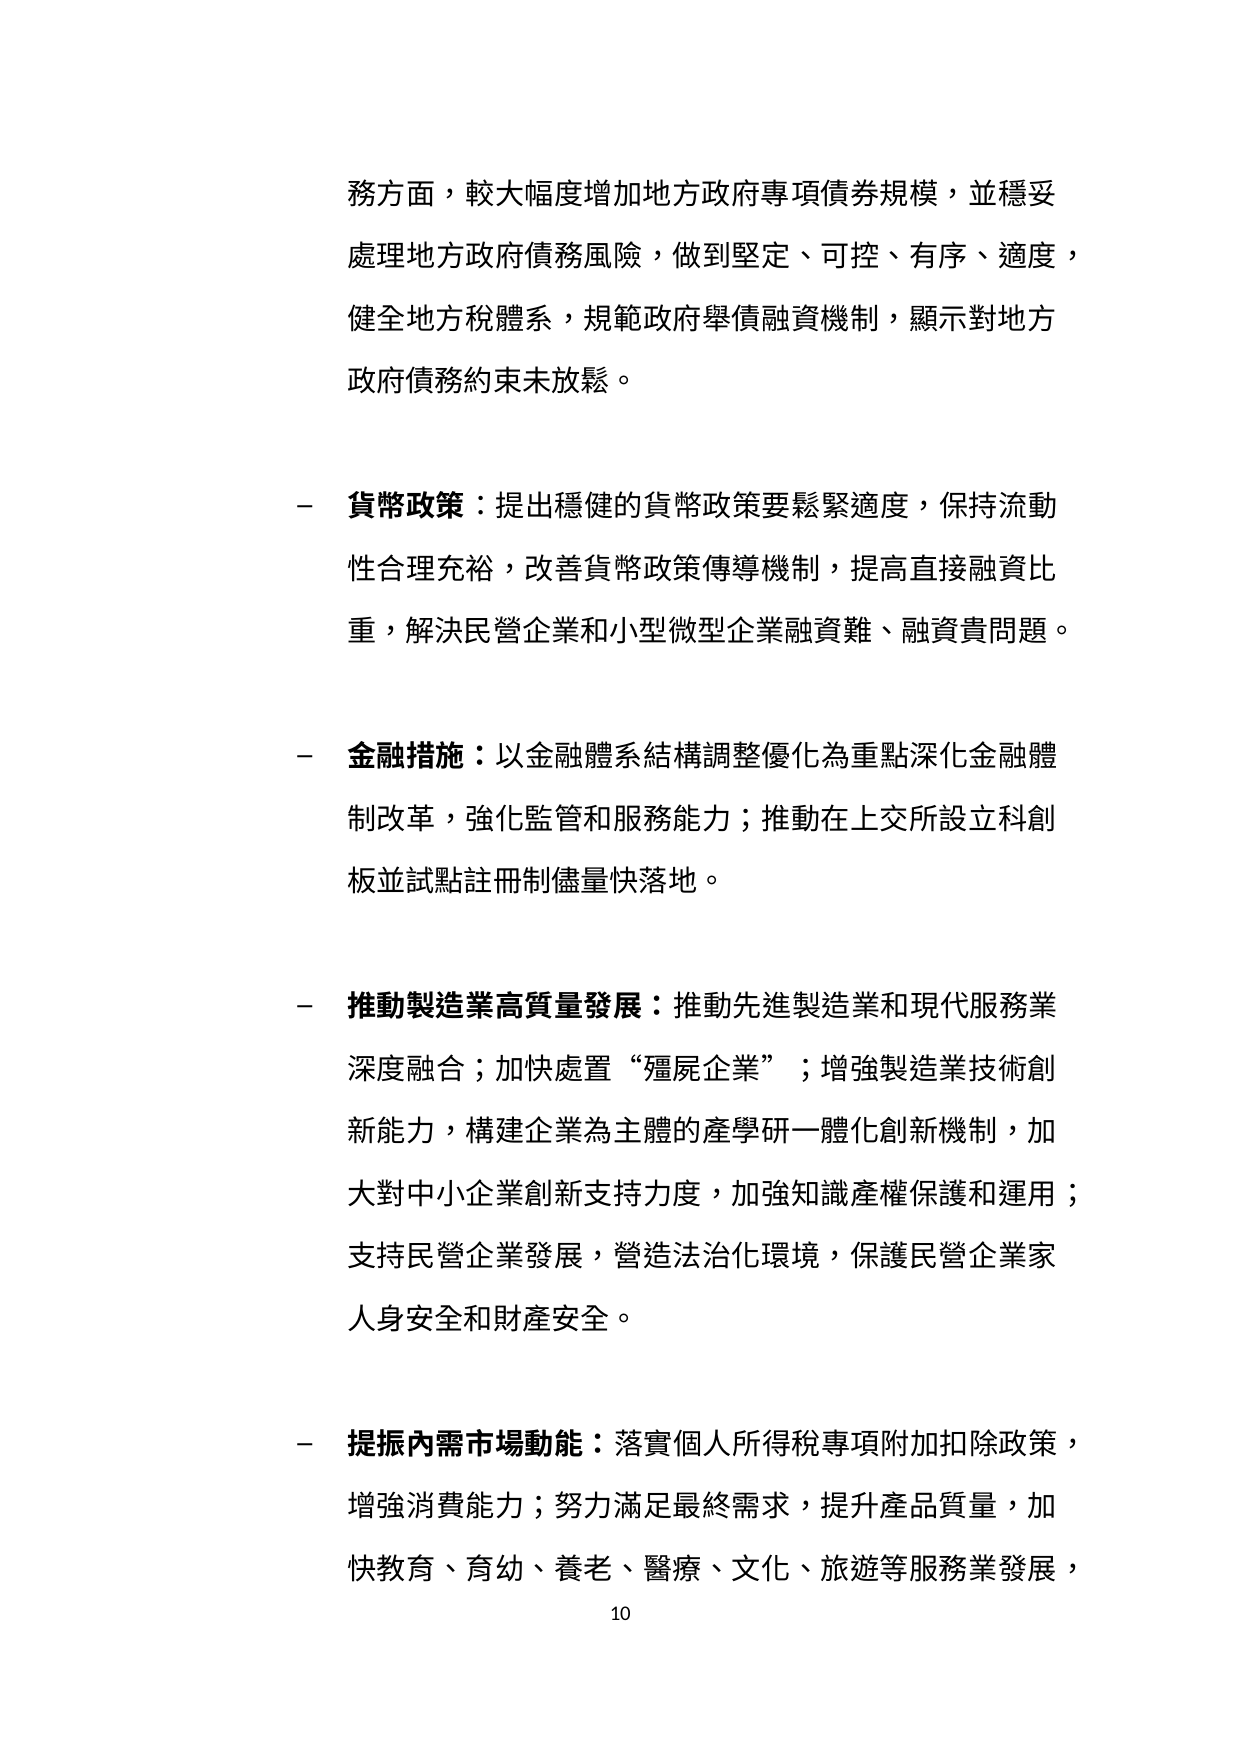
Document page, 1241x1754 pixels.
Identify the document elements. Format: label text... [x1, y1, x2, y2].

list 提振內需市場動能：落實個人所得稅專項附加扣除政策，增強消費能力；努力滿足最終需求，提升產品質量，加快教育、育幼、養老、醫療、文化、旅遊等服務業發展，改善消費環境。 [297, 1400, 1059, 1587]
list 貨幣政策：提出穩健的貨幣政策要鬆緊適度，保持流動性合理充裕，改善貨幣政策傳導機制，提高直接融資比重，解決民營企業和小型微型企業融資難、融資貴問題。 [297, 462, 1059, 650]
list 財政政策：推動更大規模減稅、更明顯降費；在地方債務方面，較大幅度增加地方政府專項債券規模，並穩妥處理地方政府債務風險，做到堅定、可控、有序、適度，健全地方稅體系，規範政府舉債融資機制，顯示對地方政府債務約束未放鬆。 [297, 150, 1059, 400]
list 推動製造業高質量發展：推動先進製造業和現代服務業深度融合；加快處置“殭屍企業”；增強製造業技術創新能力，構建企業為主體的產學研一體化創新機制，加大對中小企業創新支持力度，加強知識產權保護和運用；支持民營企業發展，營造法治化環境，保護民營企業家人身安全和財產安全。 [297, 962, 1059, 1337]
list 金融措施：以金融體系結構調整優化為重點深化金融體制改革，強化監管和服務能力；推動在上交所設立科創板並試點註冊制儘量快落地。 [297, 712, 1059, 900]
